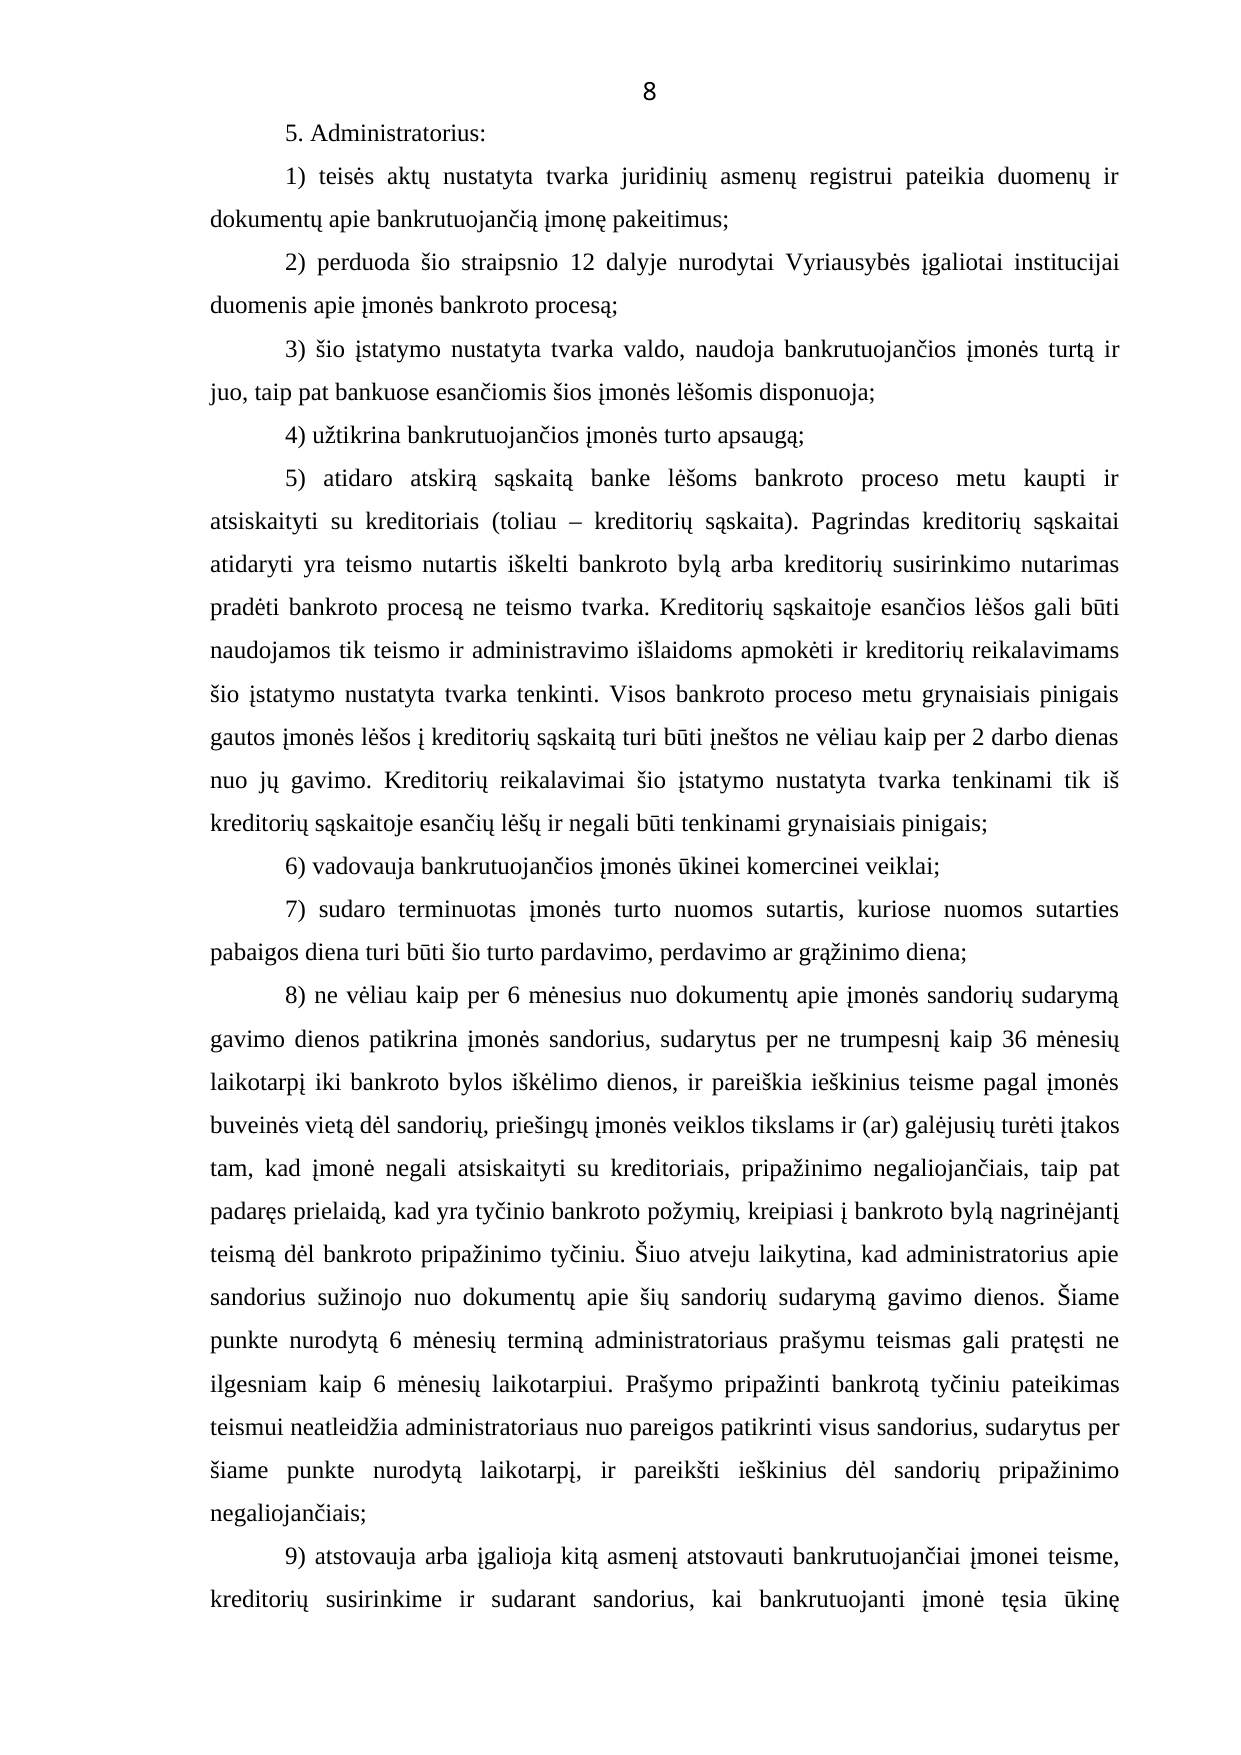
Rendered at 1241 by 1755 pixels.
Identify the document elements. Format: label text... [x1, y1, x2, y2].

text 4) užtikrina bankrutuojančios įmonės turto apsaugą; [210, 420, 1120, 449]
text 7) sudaro terminuotas įmonės turto nuomos sutartis, kuriose nuomos sutarties pabaigos diena turi būti šio turto pardavimo, perdavimo ar grąžinimo diena; [210, 894, 1120, 966]
text 5. Administratorius: [210, 118, 1120, 147]
text 3) šio įstatymo nustatyta tvarka valdo, naudoja bankrutuojančios įmonės turtą ir juo, taip pat bankuose esančiomis šios įmonės lėšomis disponuoja; [210, 334, 1120, 406]
text 5) atidaro atskirą sąskaitą banke lėšoms bankroto proceso metu kaupti ir atsiskaityti su kreditoriais (toliau – kreditorių sąskaita). Pagrindas kreditorių sąskaitai atidaryti yra teismo nutartis iškelti bankroto bylą arba kreditorių susirinkimo nutarimas pradėti bankroto procesą ne teismo tvarka. Kreditorių sąskaitoje esančios lėšos gali būti naudojamos tik teismo ir administravimo išlaidoms apmokėti ir kreditorių reikalavimams šio įstatymo nustatyta tvarka tenkinti. Visos bankroto proceso metu grynaisiais pinigais gautos įmonės lėšos į kreditorių sąskaitą turi būti įneštos ne vėliau kaip per 2 darbo dienas nuo jų gavimo. Kreditorių reikalavimai šio įstatymo nustatyta tvarka tenkinami tik iš kreditorių sąskaitoje esančių lėšų ir negali būti tenkinami grynaisiais pinigais; [210, 463, 1120, 837]
text 8) ne vėliau kaip per 6 mėnesius nuo dokumentų apie įmonės sandorių sudarymą gavimo dienos patikrina įmonės sandorius, sudarytus per ne trumpesnį kaip 36 mėnesių laikotarpį iki bankroto bylos iškėlimo dienos, ir pareiškia ieškinius teisme pagal įmonės buveinės vietą dėl sandorių, priešingų įmonės veiklos tikslams ir (ar) galėjusių turėti įtakos tam, kad įmonė negali atsiskaityti su kreditoriais, pripažinimo negaliojančiais, taip pat padaręs prielaidą, kad yra tyčinio bankroto požymių, kreipiasi į bankroto bylą nagrinėjantį teismą dėl bankroto pripažinimo tyčiniu. Šiuo atveju laikytina, kad administratorius apie sandorius sužinojo nuo dokumentų apie šių sandorių sudarymą gavimo dienos. Šiame punkte nurodytą 6 mėnesių terminą administratoriaus prašymu teismas gali pratęsti ne ilgesniam kaip 6 mėnesių laikotarpiui. Prašymo pripažinti bankrotą tyčiniu pateikimas teismui neatleidžia administratoriaus nuo pareigos patikrinti visus sandorius, sudarytus per šiame punkte nurodytą laikotarpį, ir pareikšti ieškinius dėl sandorių pripažinimo negaliojančiais; [210, 981, 1120, 1527]
text 1) teisės aktų nustatyta tvarka juridinių asmenų registrui pateikia duomenų ir dokumentų apie bankrutuojančią įmonę pakeitimus; [210, 161, 1120, 233]
text 9) atstovauja arba įgalioja kitą asmenį atstovauti bankrutuojančiai įmonei teisme, kreditorių susirinkime ir sudarant sandorius, kai bankrutuojanti įmonė tęsia ūkinę [210, 1541, 1120, 1613]
text 2) perduoda šio straipsnio 12 dalyje nurodytai Vyriausybės įgaliotai institucijai duomenis apie įmonės bankroto procesą; [210, 247, 1120, 319]
text 6) vadovauja bankrutuojančios įmonės ūkinei komercinei veiklai; [210, 851, 1120, 880]
